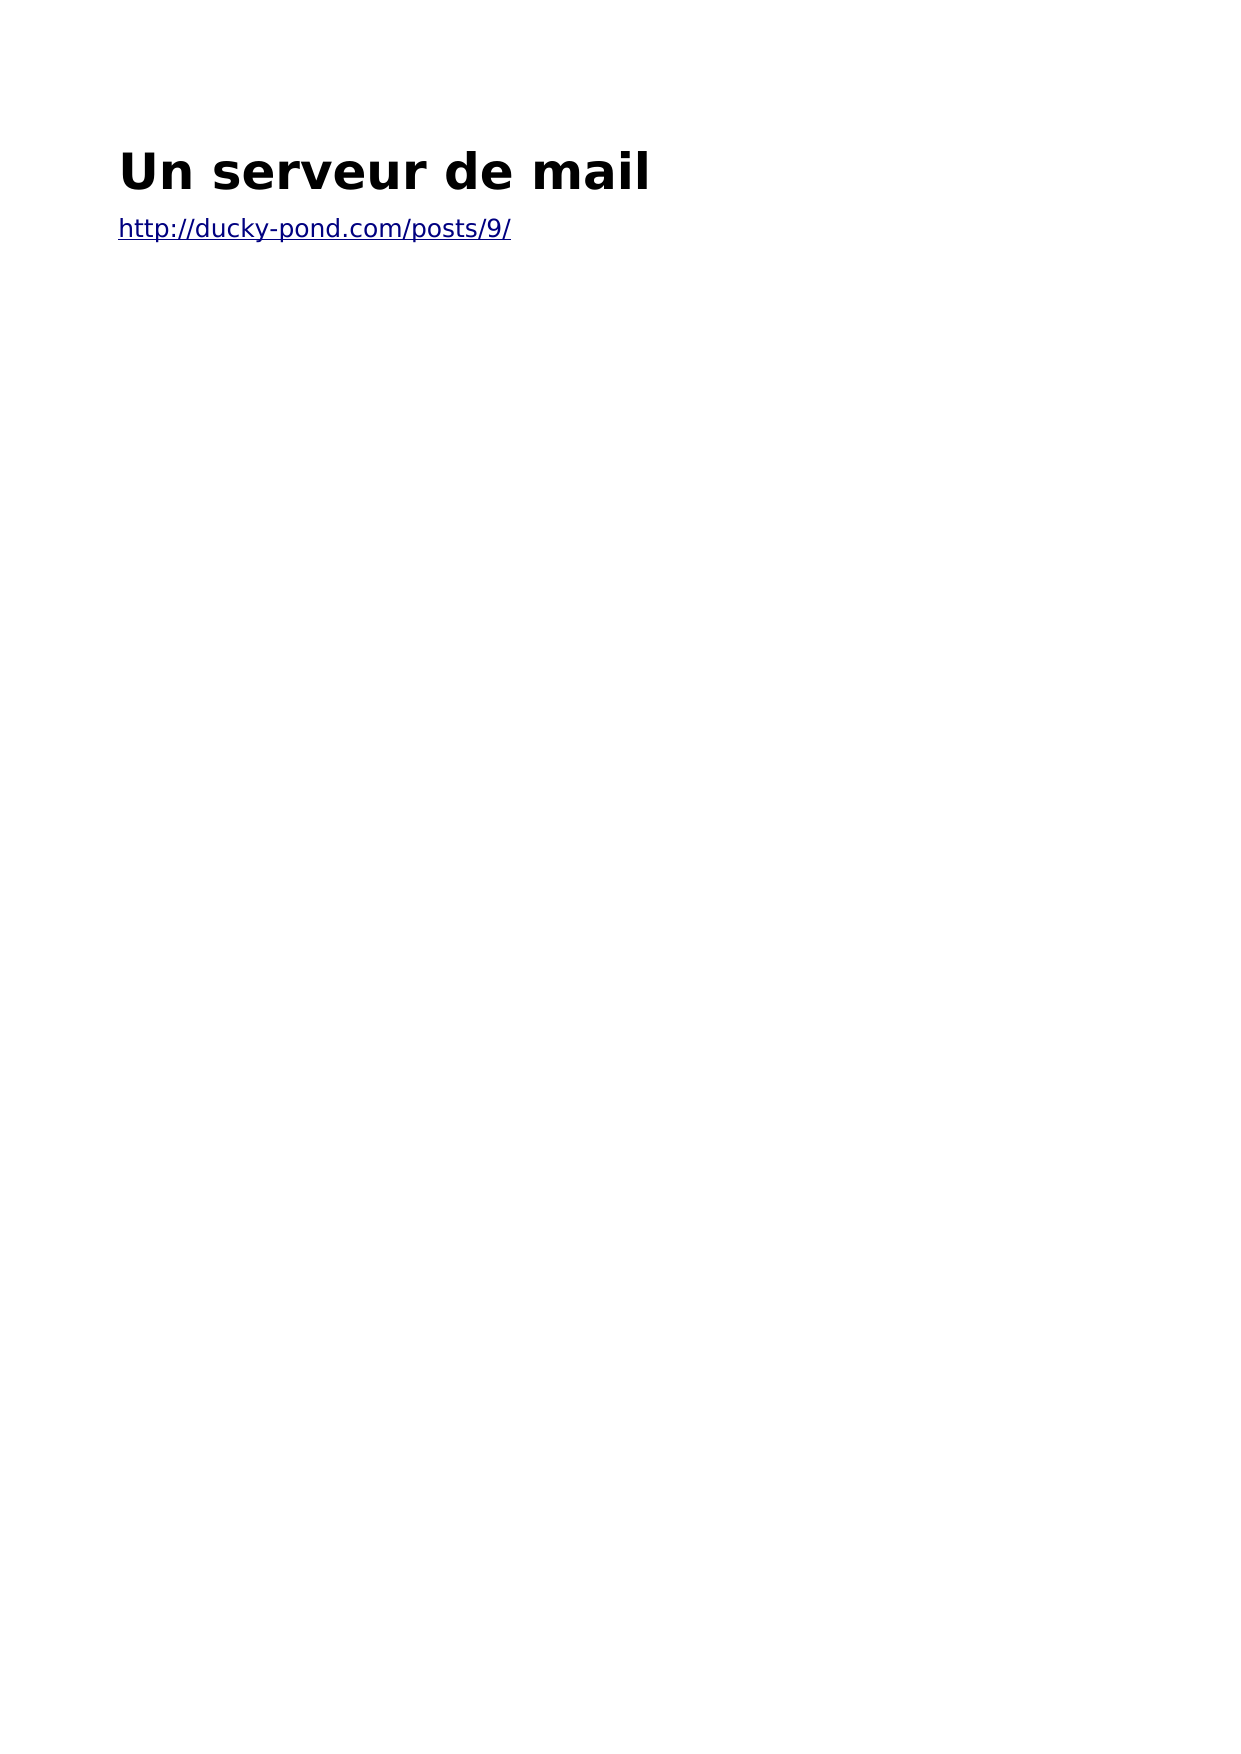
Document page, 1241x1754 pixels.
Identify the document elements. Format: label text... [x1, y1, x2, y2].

text http://ducky-pond.com/posts/9/ [118, 214, 1122, 243]
subtitle Un serveur de mail [118, 143, 1122, 201]
